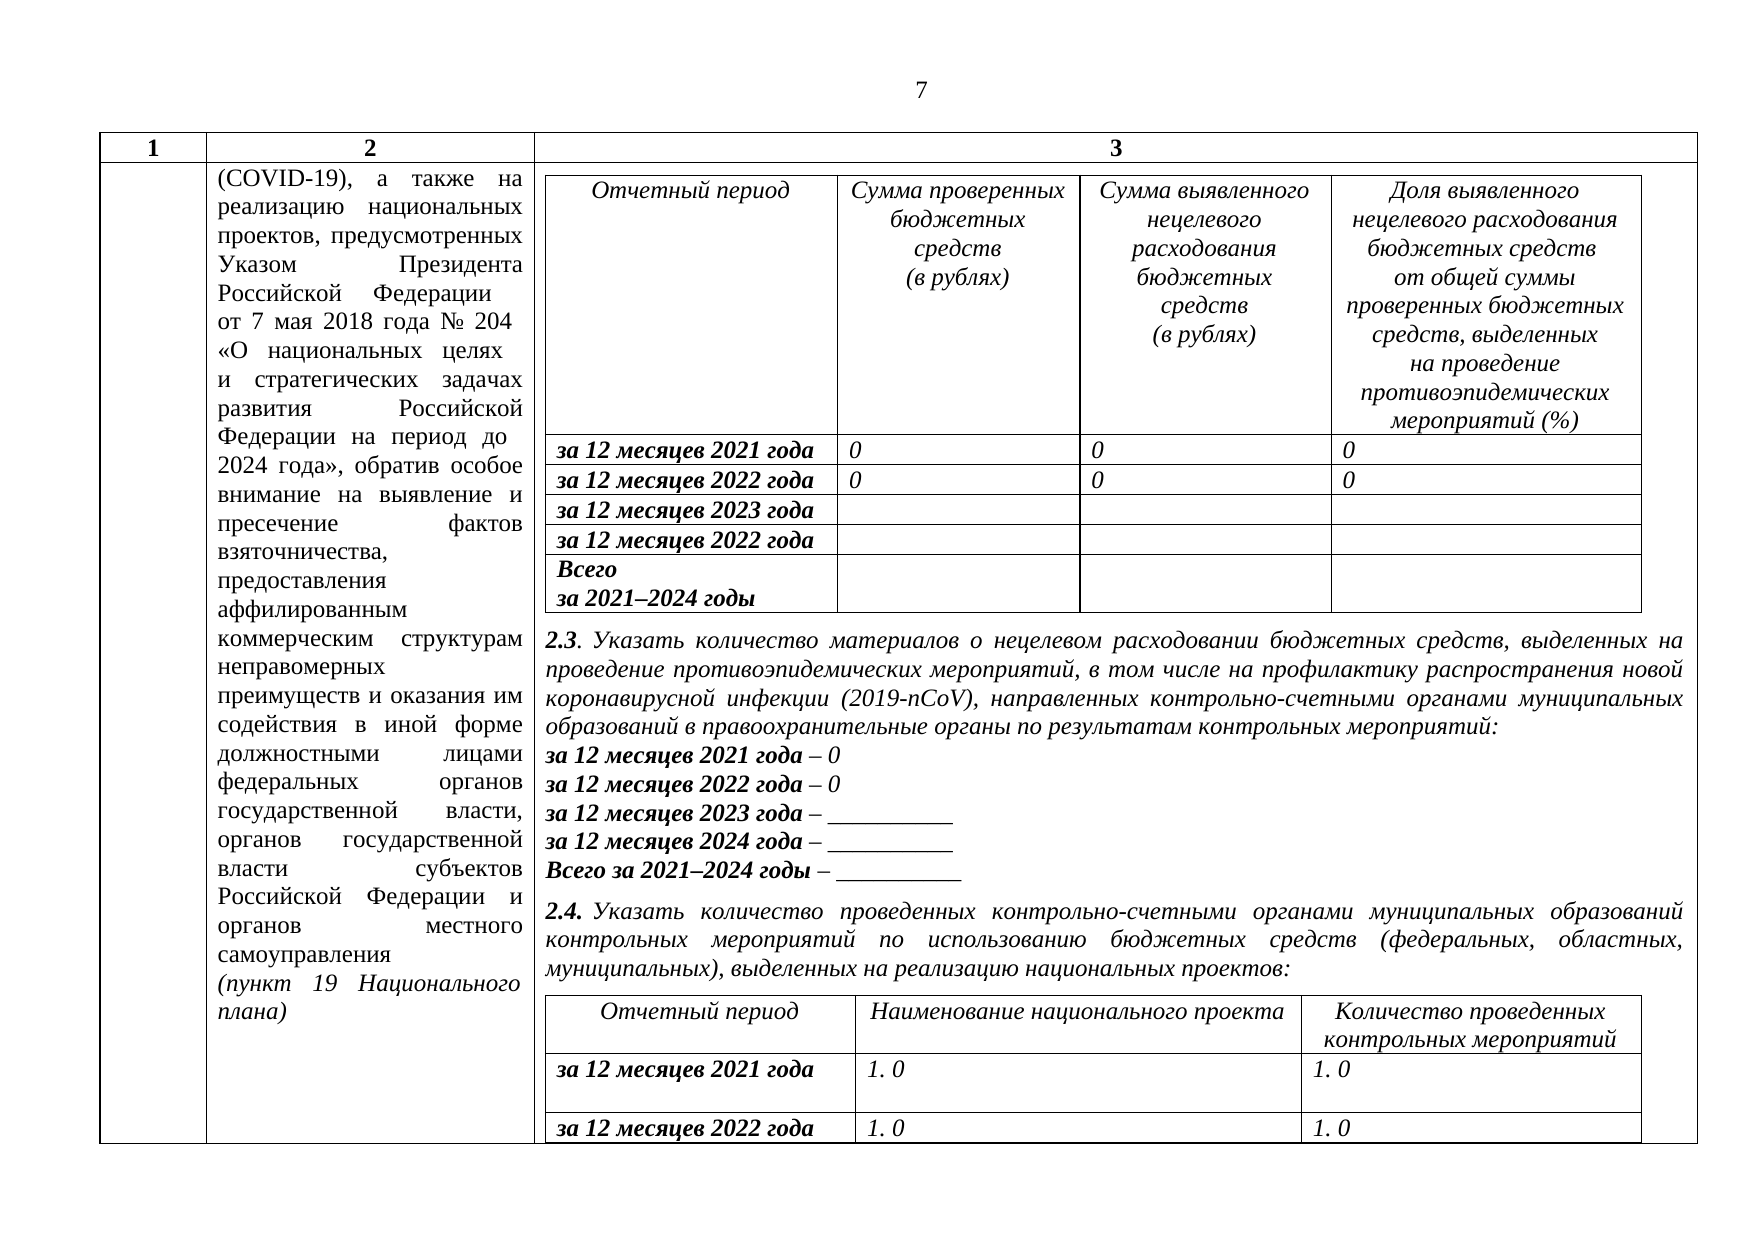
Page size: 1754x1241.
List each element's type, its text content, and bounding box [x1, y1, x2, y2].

table_cell 0 [1332, 465, 1641, 494]
table_cell [1081, 555, 1331, 612]
table_header Наименование национального проекта [856, 996, 1301, 1053]
table_cell 1. 0 [1302, 1054, 1641, 1112]
table_cell 0 [1332, 435, 1641, 464]
table_header 1 [101, 133, 206, 162]
table_cell (COVID-19), а также на реализацию национальных проектов, предусмотренных Указом Президента Российской Федерации от 7 мая 2018 года № 204 «О национальных целях и стратегических задачах развития Российской Федерации на период до 2024 года», обратив особое внимание на выявление и пресечение фактов взяточничества, предоставления аффилированным коммерческим структурам неправомерных преимуществ и оказания им содействия в иной форме должностными лицами федеральных органов государственной власти, органов государственной власти субъектов Российской Федерации и органов местного самоуправления (пункт 19 Национального плана) [207, 163, 534, 1143]
table_cell 0 [1081, 435, 1331, 464]
table_cell 1. 0 [1302, 1113, 1641, 1142]
table_cell [1332, 495, 1641, 524]
table_header Отчетный период [546, 176, 837, 434]
table_cell [838, 525, 1079, 553]
table_cell [101, 163, 206, 1143]
table_header Сумма проверенных бюджетных средств (в рублях) [838, 176, 1079, 434]
table_header 2 [207, 133, 534, 162]
table_cell 2.3. Указать количество материалов о нецелевом расходовании бюджетных средств, выделенных на проведение противоэпидемических мероприятий, в том числе на профилактику распространения новой коронавирусной инфекции (2019-nCoV), направленных контрольно-счетными органами муниципальных образований в правоохранительные органы по результатам контрольных мероприятий: за 12 месяцев 2021 года – 0 за 12 месяцев 2022 года – 0 за 12 месяцев 2023 года – __________ за 12 месяцев 2024 года – __________ Всего за 2021–2024 годы – __________ 2.4. Указать количество проведенных контрольно-счетными органами муниципальных образований контрольных мероприятий по использованию бюджетных средств (федеральных, областных, муниципальных), выделенных на реализацию национальных проектов: [535, 163, 1697, 1143]
table_cell за 12 месяцев 2021 года [546, 435, 837, 464]
table_cell [1081, 525, 1331, 553]
table_cell [838, 495, 1079, 524]
table_cell [1081, 495, 1331, 524]
table_cell Всего за 2021–2024 годы [546, 555, 837, 612]
table_header 3 [535, 133, 1697, 162]
table_cell [1332, 555, 1641, 612]
table_cell за 12 месяцев 2021 года [546, 1054, 855, 1112]
table_header Сумма выявленного нецелевого расходования бюджетных средств (в рублях) [1081, 176, 1331, 434]
table_cell за 12 месяцев 2022 года [546, 1113, 855, 1142]
table_cell 0 [838, 435, 1079, 464]
table_cell за 12 месяцев 2023 года [546, 495, 837, 524]
table_cell за 12 месяцев 2022 года [546, 465, 837, 494]
table_header Количество проведенных контрольных мероприятий [1302, 996, 1641, 1053]
table_header Доля выявленного нецелевого расходования бюджетных средств от общей суммы проверенных бюджетных средств, выделенных на проведение противоэпидемических мероприятий (%) [1332, 176, 1641, 434]
table_cell [1332, 525, 1641, 553]
table_cell 1. 0 [856, 1113, 1301, 1142]
table_header Отчетный период [546, 996, 855, 1053]
table_cell [838, 555, 1079, 612]
table_cell 1. 0 [856, 1054, 1301, 1112]
table_cell 0 [1081, 465, 1331, 494]
table_cell 0 [838, 465, 1079, 494]
table_cell за 12 месяцев 2022 года [546, 525, 837, 553]
